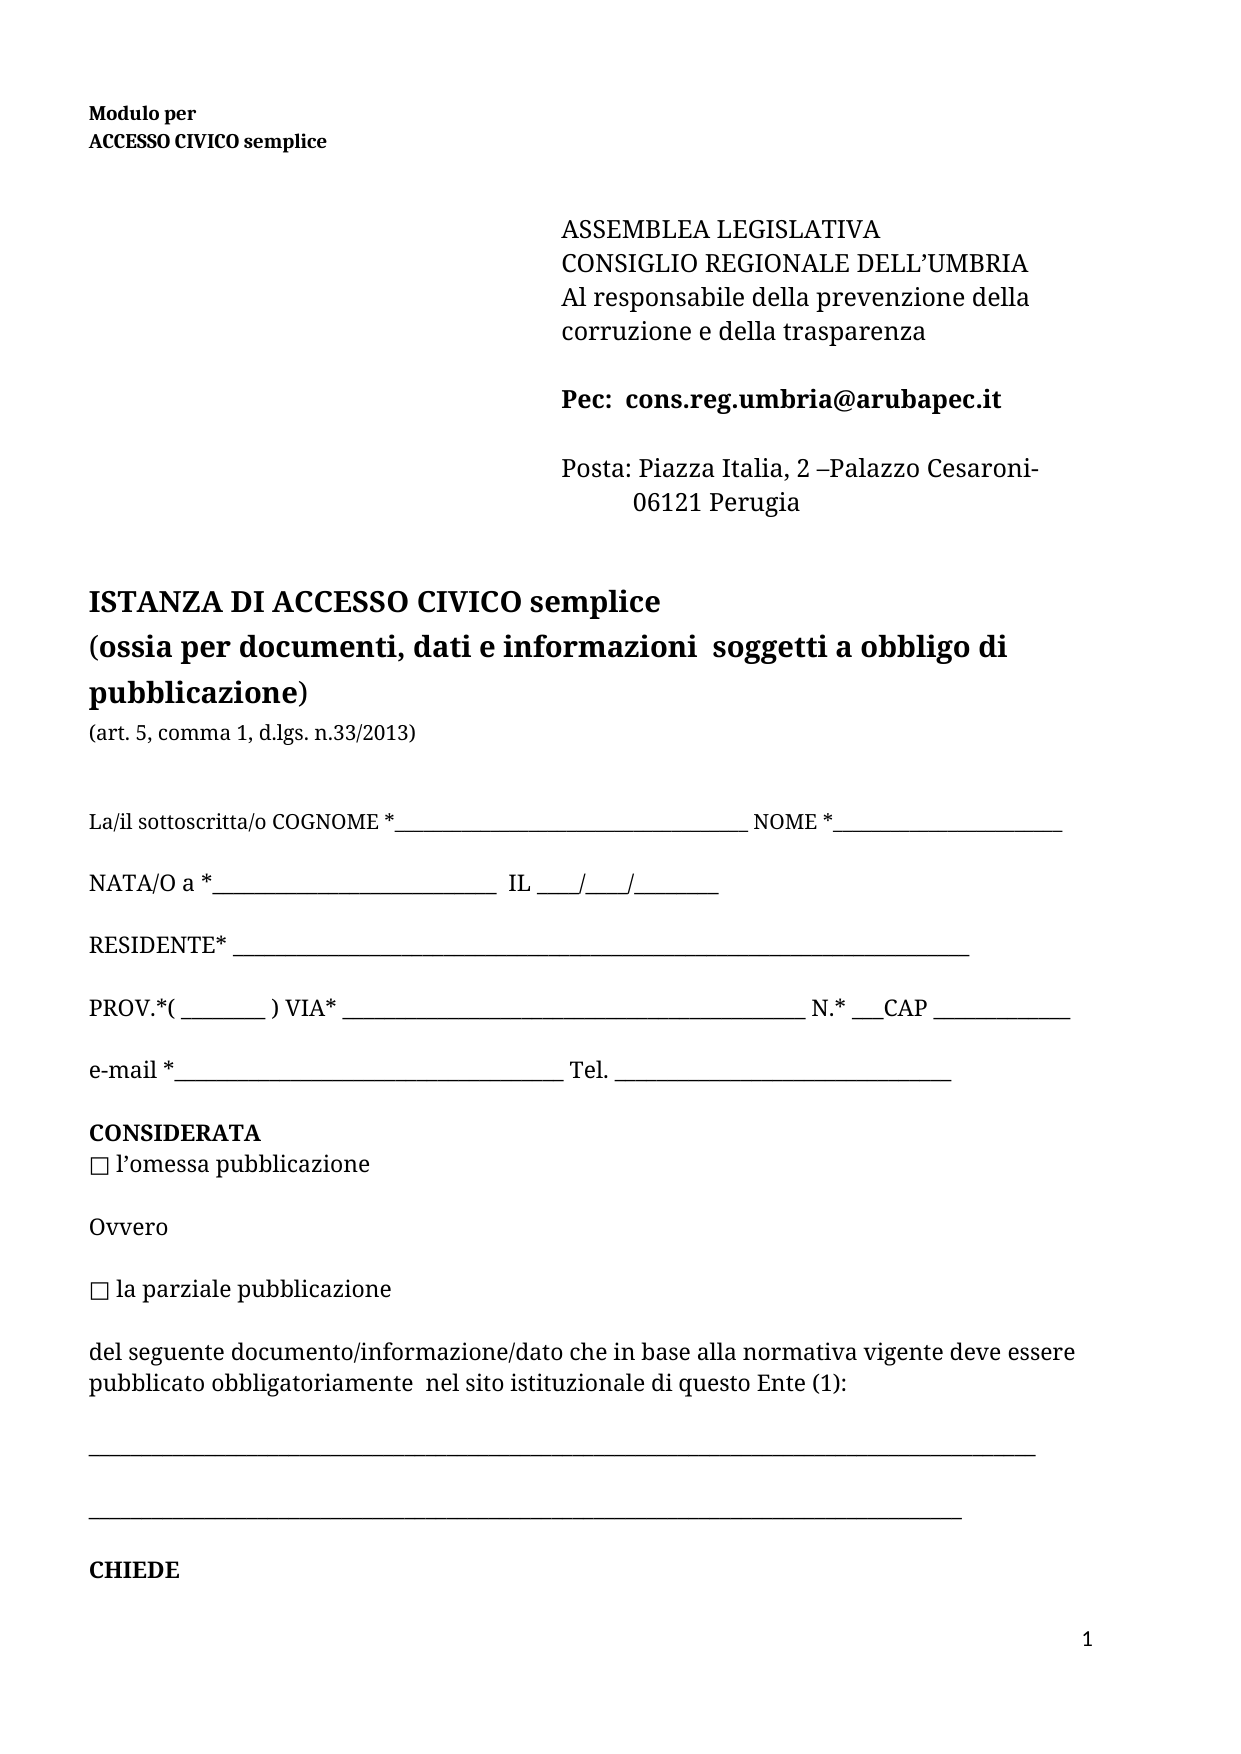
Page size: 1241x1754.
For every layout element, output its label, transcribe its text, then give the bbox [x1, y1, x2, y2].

text ISTANZA DI ACCESSO CIVICO semplice [89, 581, 1125, 621]
text (art. 5, comma 1, d.lgs. n.33/2013) [89, 718, 1125, 746]
text RESIDENTE* ______________________________________________________________________ [89, 929, 1125, 961]
text __________________________________________________________________________________________ [89, 1429, 1125, 1461]
table_header ASSEMBLEA LEGISLATIVA CONSIGLIO REGIONALE DELL’UMBRIA Al responsabile della prevenzione della corruzione e della trasparenza Pec: cons.reg.umbria@arubapec.it Posta: Piazza Italia, 2 –Palazzo Cesaroni- 06121 Perugia [550, 212, 1096, 581]
text Modulo per [89, 102, 1125, 126]
text (ossia per documenti, dati e informazioni soggetti a obbligo di pubblicazione) [89, 627, 1125, 712]
text CONSIDERATA [89, 1117, 1125, 1148]
text ACCESSO CIVICO semplice [89, 129, 1125, 153]
text CHIEDE [89, 1554, 1093, 1586]
text La/il sottoscritta/o COGNOME *_____________________________________ NOME *________________________ [89, 807, 1125, 836]
text e-mail *_____________________________________ Tel. ________________________________ [89, 1054, 1125, 1086]
text PROV.*( ________ ) VIA* ____________________________________________ N.* ___CAP _____________ [89, 992, 1125, 1023]
text Ovvero [89, 1211, 1093, 1242]
text ___________________________________________________________________________________ [89, 1492, 1125, 1523]
text □ l’omessa pubblicazione [89, 1148, 1093, 1179]
table_header [78, 212, 550, 581]
text del seguente documento/informazione/dato che in base alla normativa vigente deve essere pubblicato obbligatoriamente nel sito istituzionale di questo Ente (1): [89, 1336, 1125, 1398]
text NATA/O a *___________________________ IL ____/____/________ [89, 867, 1125, 898]
text □ la parziale pubblicazione [89, 1273, 1093, 1304]
